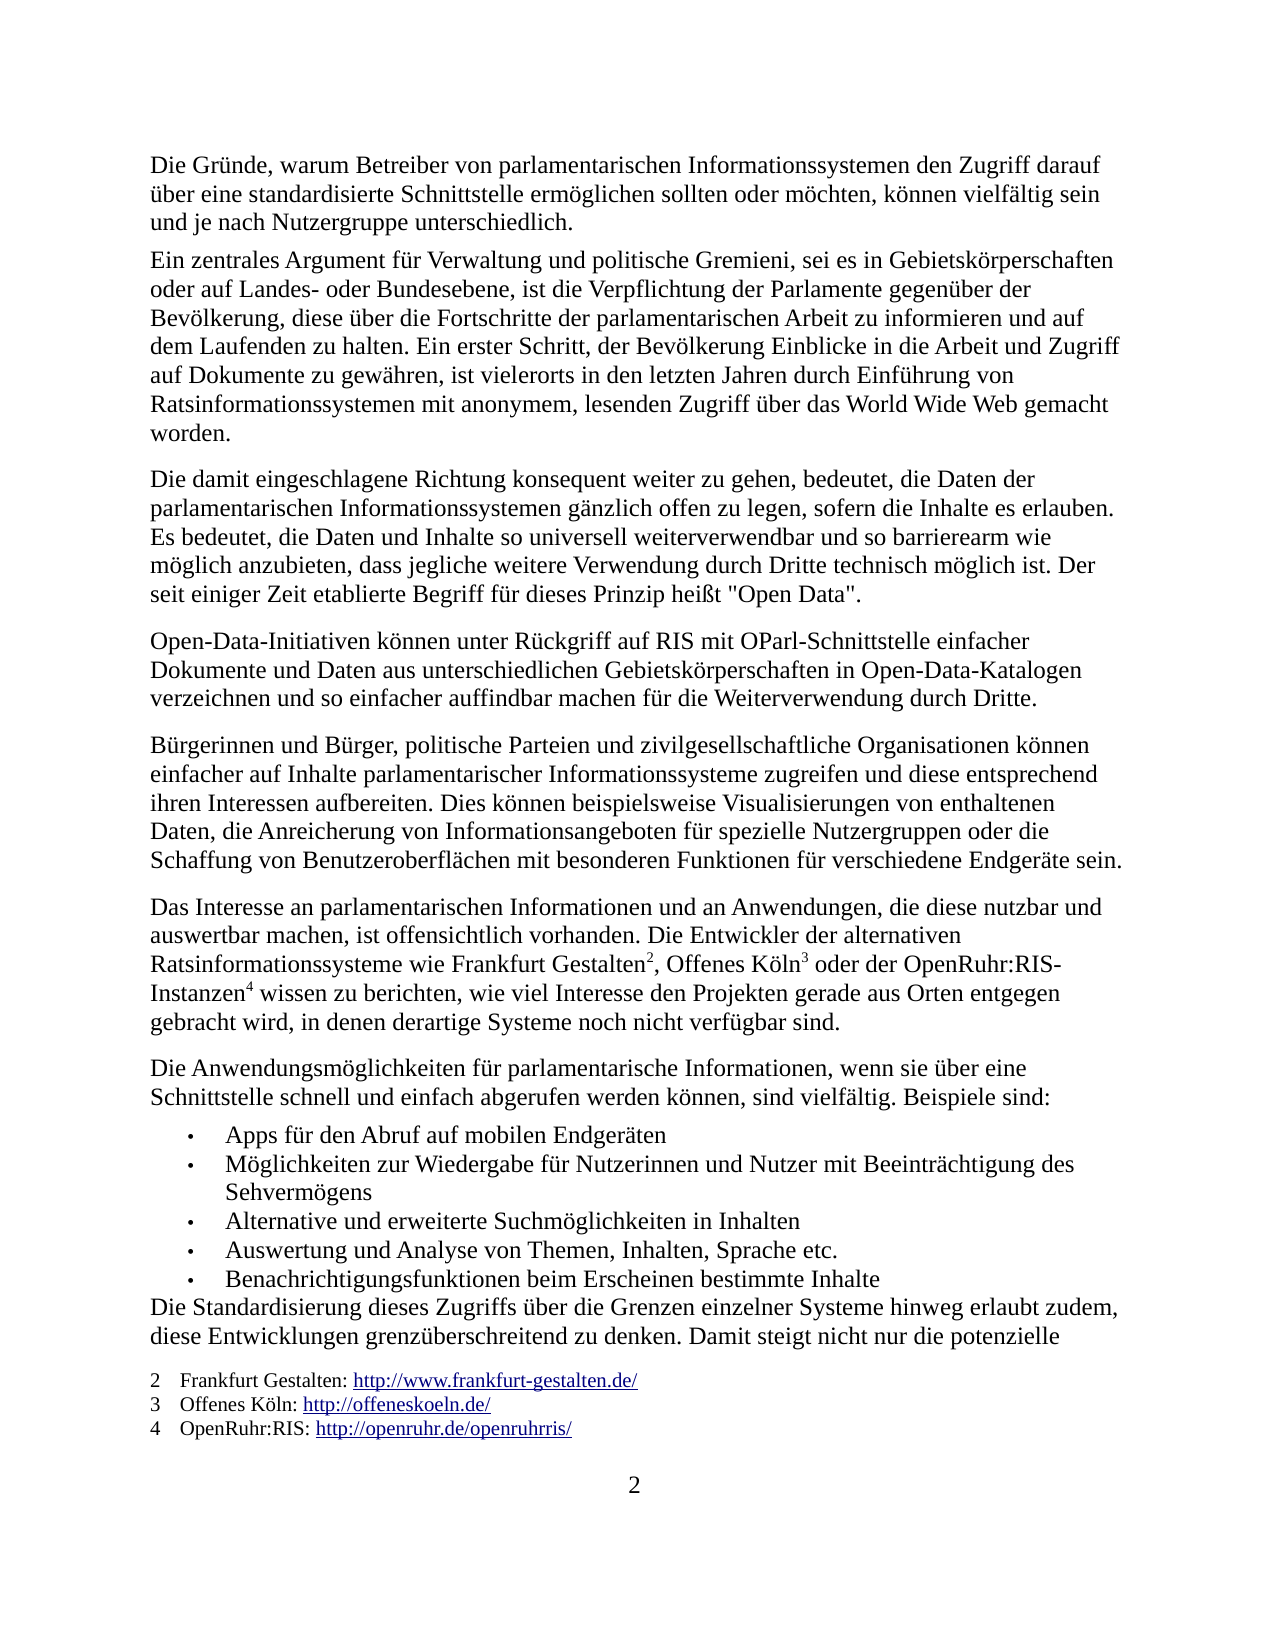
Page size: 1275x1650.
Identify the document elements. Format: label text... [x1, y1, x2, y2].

text Open-Data-Initiativen können unter Rückgriff auf RIS mit OParl-Schnittstelle einfacher Dokumente und Daten aus unterschiedlichen Gebietskörperschaften in Open-Data-Katalogen verzeichnen und so einfacher auffindbar machen für die Weiterverwendung durch Dritte. [150, 626, 1125, 712]
text Bürgerinnen und Bürger, politische Parteien und zivilgesellschaftliche Organisationen können einfacher auf Inhalte parlamentarischer Informationssysteme zugreifen und diese entsprechend ihren Interessen aufbereiten. Dies können beispielsweise Visualisierungen von enthaltenen Daten, die Anreicherung von Informationsangeboten für spezielle Nutzergruppen oder die Schaffung von Benutzeroberflächen mit besonderen Funktionen für verschiedene Endgeräte sein. [150, 730, 1125, 874]
text Offenes Köln: http://offeneskoeln.de/ [150, 1392, 1125, 1416]
text Ein zentrales Argument für Verwaltung und politische Gremieni, sei es in Gebietskörperschaften oder auf Landes- oder Bundesebene, ist die Verpflichtung der Parlamente gegenüber der Bevölkerung, diese über die Fortschritte der parlamentarischen Arbeit zu informieren und auf dem Laufenden zu halten. Ein erster Schritt, der Bevölkerung Einblicke in die Arbeit und Zugriff auf Dokumente zu gewähren, ist vielerorts in den letzten Jahren durch Einführung von Ratsinformationssystemen mit anonymem, lesenden Zugriff über das World Wide Web gemacht worden. [150, 245, 1125, 446]
text Das Interesse an parlamentarischen Informationen und an Anwendungen, die diese nutzbar und auswertbar machen, ist offensichtlich vorhanden. Die Entwickler der alternativen Ratsinformationssysteme wie Frankfurt Gestalten, Offenes Köln oder der OpenRuhr:RIS-Instanzen wissen zu berichten, wie viel Interesse den Projekten gerade aus Orten entgegen gebracht wird, in denen derartige Systeme noch nicht verfügbar sind. [150, 892, 1125, 1036]
list Auswertung und Analyse von Themen, Inhalten, Sprache etc. [187, 1235, 1125, 1264]
list Apps für den Abruf auf mobilen Endgeräten [187, 1120, 1125, 1149]
text Frankfurt Gestalten: http://www.frankfurt-gestalten.de/ [150, 1368, 1125, 1392]
text Die Gründe, warum Betreiber von parlamentarischen Informationssystemen den Zugriff darauf über eine standardisierte Schnittstelle ermöglichen sollten oder möchten, können vielfältig sein und je nach Nutzergruppe unterschiedlich. [150, 150, 1125, 236]
text Die Standardisierung dieses Zugriffs über die Grenzen einzelner Systeme hinweg erlaubt zudem, diese Entwicklungen grenzüberschreitend zu denken. Damit steigt nicht nur die potenzielle [150, 1292, 1125, 1350]
list Möglichkeiten zur Wiedergabe für Nutzerinnen und Nutzer mit Beeinträchtigung des Sehvermögens [187, 1149, 1125, 1206]
text Die damit eingeschlagene Richtung konsequent weiter zu gehen, bedeutet, die Daten der parlamentarischen Informationssystemen gänzlich offen zu legen, sofern die Inhalte es erlauben. Es bedeutet, die Daten und Inhalte so universell weiterverwendbar und so barrierearm wie möglich anzubieten, dass jegliche weitere Verwendung durch Dritte technisch möglich ist. Der seit einiger Zeit etablierte Begriff für dieses Prinzip heißt "Open Data". [150, 464, 1125, 608]
text Die Anwendungsmöglichkeiten für parlamentarische Informationen, wenn sie über eine Schnittstelle schnell und einfach abgerufen werden können, sind vielfältig. Beispiele sind: [150, 1053, 1125, 1111]
text OpenRuhr:RIS: http://openruhr.de/openruhrris/ [150, 1416, 1125, 1440]
list Alternative und erweiterte Suchmöglichkeiten in Inhalten [187, 1206, 1125, 1235]
list Benachrichtigungsfunktionen beim Erscheinen bestimmte Inhalte [187, 1264, 1125, 1292]
